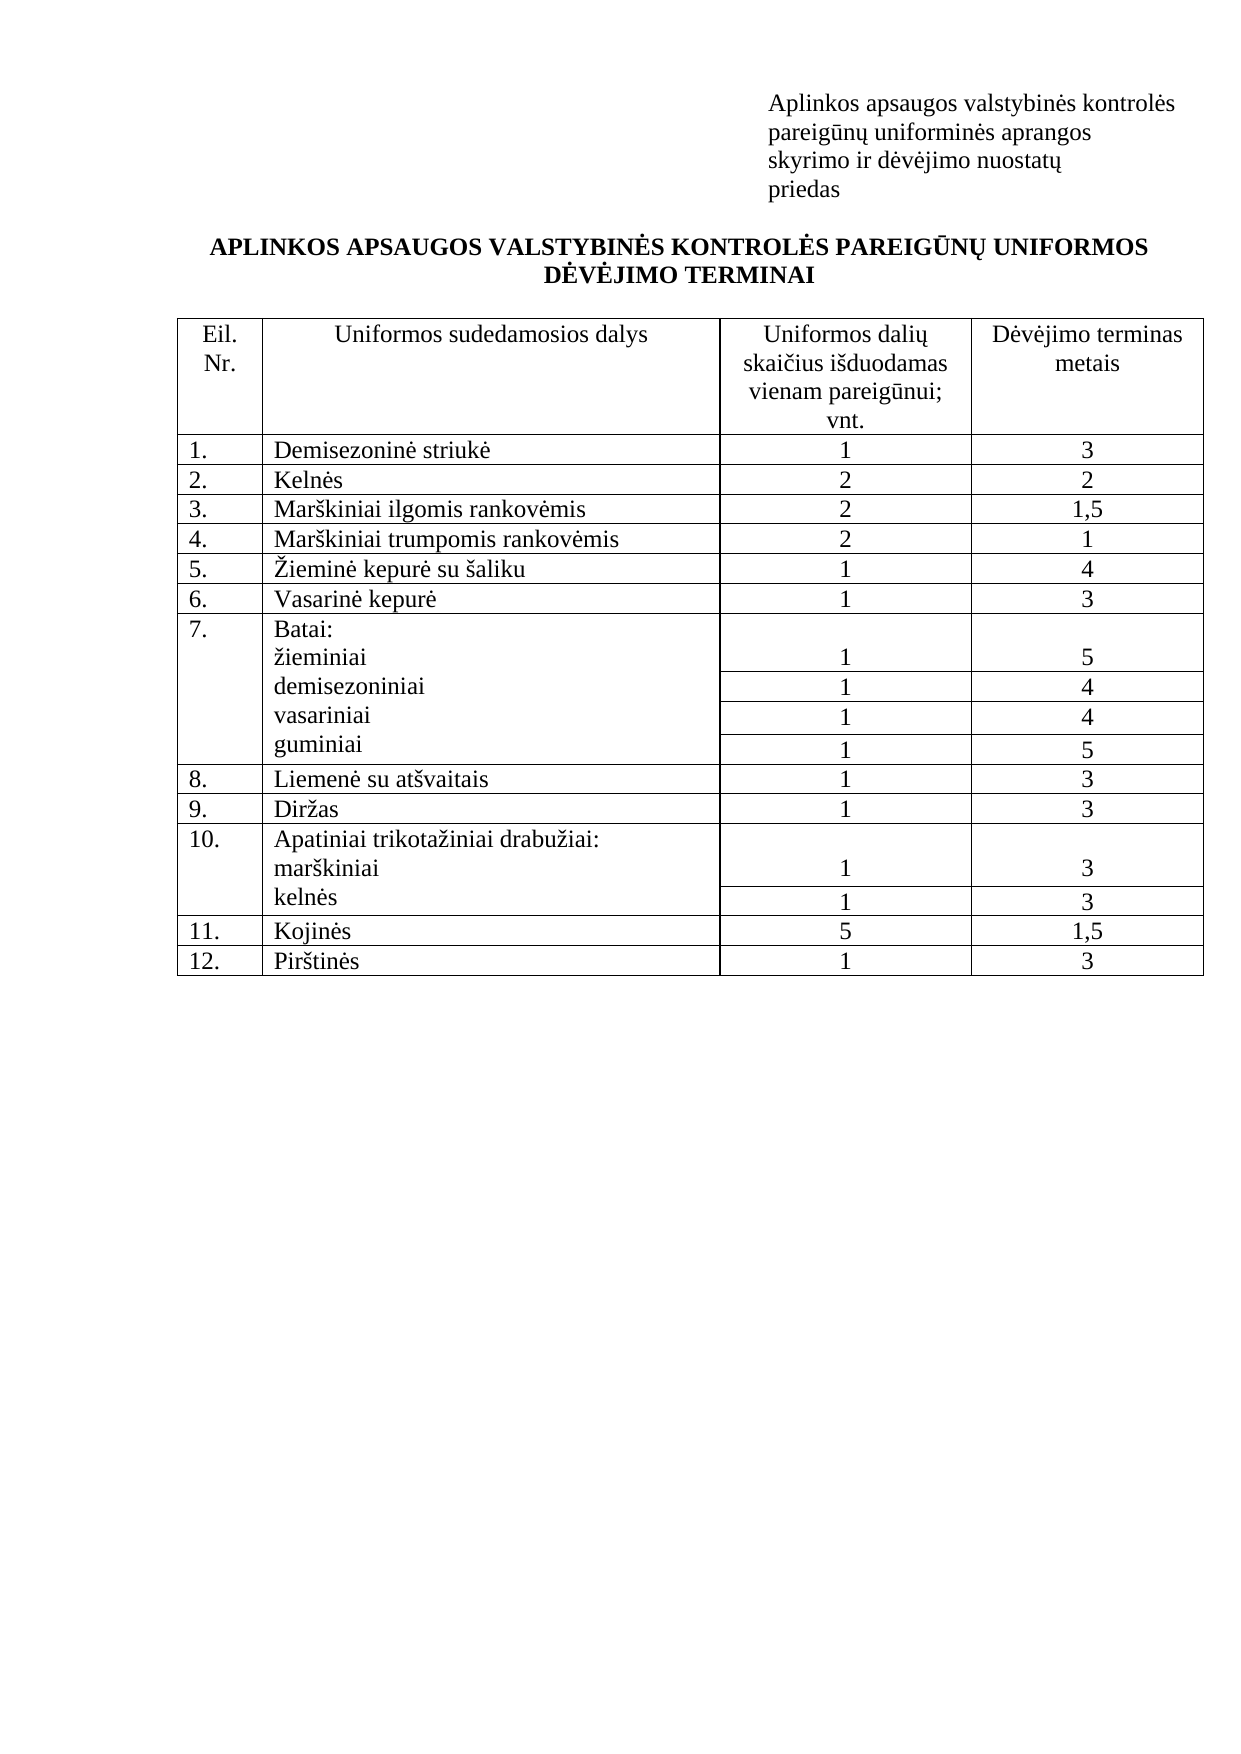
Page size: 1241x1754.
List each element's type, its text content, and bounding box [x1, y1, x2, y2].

table_cell 2 [721, 495, 971, 523]
table_cell 2 [721, 524, 971, 553]
table_cell Kojinės [263, 916, 719, 945]
table_cell Demisezoninė striukė [263, 435, 719, 464]
table_cell Marškiniai trumpomis rankovėmis [263, 524, 719, 553]
table_cell 5 [721, 916, 971, 945]
table_cell Batai: žieminiai demisezoniniai vasariniai guminiai [263, 614, 719, 763]
table_cell 4 [972, 702, 1203, 734]
table_cell 2 [721, 465, 971, 493]
table_cell 1 [972, 524, 1203, 553]
table_cell 5. [178, 554, 262, 583]
table_cell 2. [178, 465, 262, 493]
table_cell Žieminė kepurė su šaliku [263, 554, 719, 583]
text skyrimo ir dėvėjimo nuostatų [177, 145, 1181, 174]
table_cell 6. [178, 584, 262, 613]
table_cell Marškiniai ilgomis rankovėmis [263, 495, 719, 523]
table_cell 1 [721, 735, 971, 763]
table_cell 7. [178, 614, 262, 763]
table_cell 4 [972, 554, 1203, 583]
table_cell Vasarinė kepurė [263, 584, 719, 613]
text Aplinkos apsaugos valstybinės kontrolės [177, 88, 1181, 117]
table_cell Liemenė su atšvaitais [263, 765, 719, 793]
table_cell 1 [721, 614, 971, 671]
table_cell 4. [178, 524, 262, 553]
text APLINKOS APSAUGOS VALSTYBINĖS KONTROLĖS PAREIGŪNŲ UNIFORMOS DĖVĖJIMO TERMINAI [177, 232, 1181, 289]
table_cell 11. [178, 916, 262, 945]
table_cell 2 [972, 465, 1203, 493]
table_cell Apatiniai trikotažiniai drabužiai: marškiniai kelnės [263, 824, 719, 915]
table_cell 1 [721, 672, 971, 701]
table_cell 3 [972, 887, 1203, 915]
table_cell 1 [721, 554, 971, 583]
table_cell 3 [972, 435, 1203, 464]
table_cell 3 [972, 584, 1203, 613]
table_cell 1 [721, 887, 971, 915]
table_cell 5 [972, 735, 1203, 763]
table_cell 3 [972, 946, 1203, 975]
table_cell 1 [721, 435, 971, 464]
table_cell 1,5 [972, 916, 1203, 945]
table_cell Pirštinės [263, 946, 719, 975]
table_cell 1 [721, 702, 971, 734]
table_cell Diržas [263, 794, 719, 823]
table_cell 3 [972, 794, 1203, 823]
table_cell 3. [178, 495, 262, 523]
table_cell 9. [178, 794, 262, 823]
table_cell 1 [721, 765, 971, 793]
table_cell 12. [178, 946, 262, 975]
table_cell 10. [178, 824, 262, 915]
table_header Eil. Nr. [178, 319, 262, 434]
table_cell 1. [178, 435, 262, 464]
table_cell Kelnės [263, 465, 719, 493]
table_cell 3 [972, 765, 1203, 793]
text pareigūnų uniforminės aprangos [177, 117, 1181, 145]
text priedas [177, 174, 1181, 203]
table_cell 3 [972, 824, 1203, 886]
table_header Uniformos sudedamosios dalys [263, 319, 719, 434]
table_cell 4 [972, 672, 1203, 701]
table_cell 1 [721, 946, 971, 975]
table_cell 1 [721, 584, 971, 613]
table_cell 8. [178, 765, 262, 793]
table_cell 1 [721, 824, 971, 886]
table_header Dėvėjimo terminas metais [972, 319, 1203, 434]
table_header Uniformos dalių skaičius išduodamas vienam pareigūnui; vnt. [721, 319, 971, 434]
table_cell 5 [972, 614, 1203, 671]
table_cell 1 [721, 794, 971, 823]
table_cell 1,5 [972, 495, 1203, 523]
